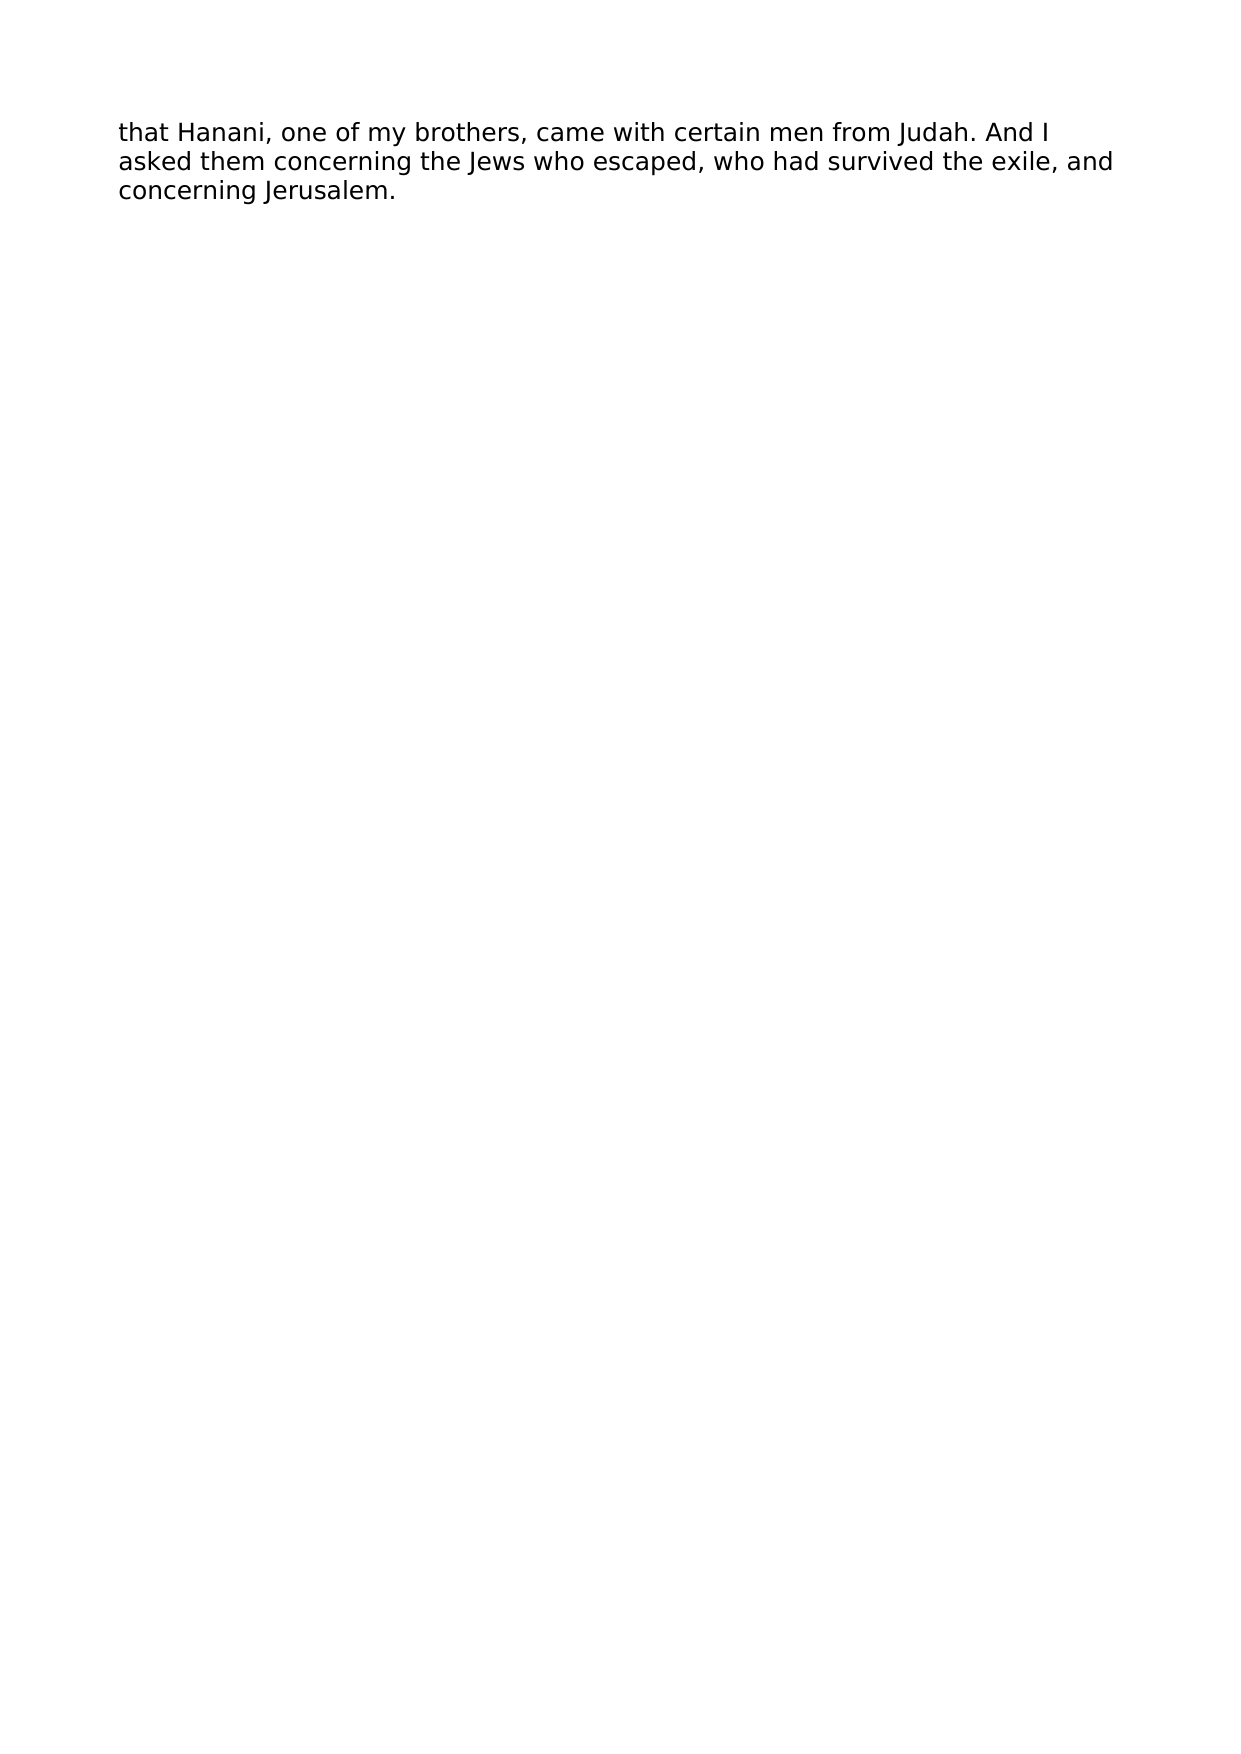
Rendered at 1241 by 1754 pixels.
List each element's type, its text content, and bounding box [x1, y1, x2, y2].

text that Hanani, one of my brothers, came with certain men from Judah. And I asked them concerning the Jews who escaped, who had survived the exile, and concerning Jerusalem. [118, 118, 1122, 206]
